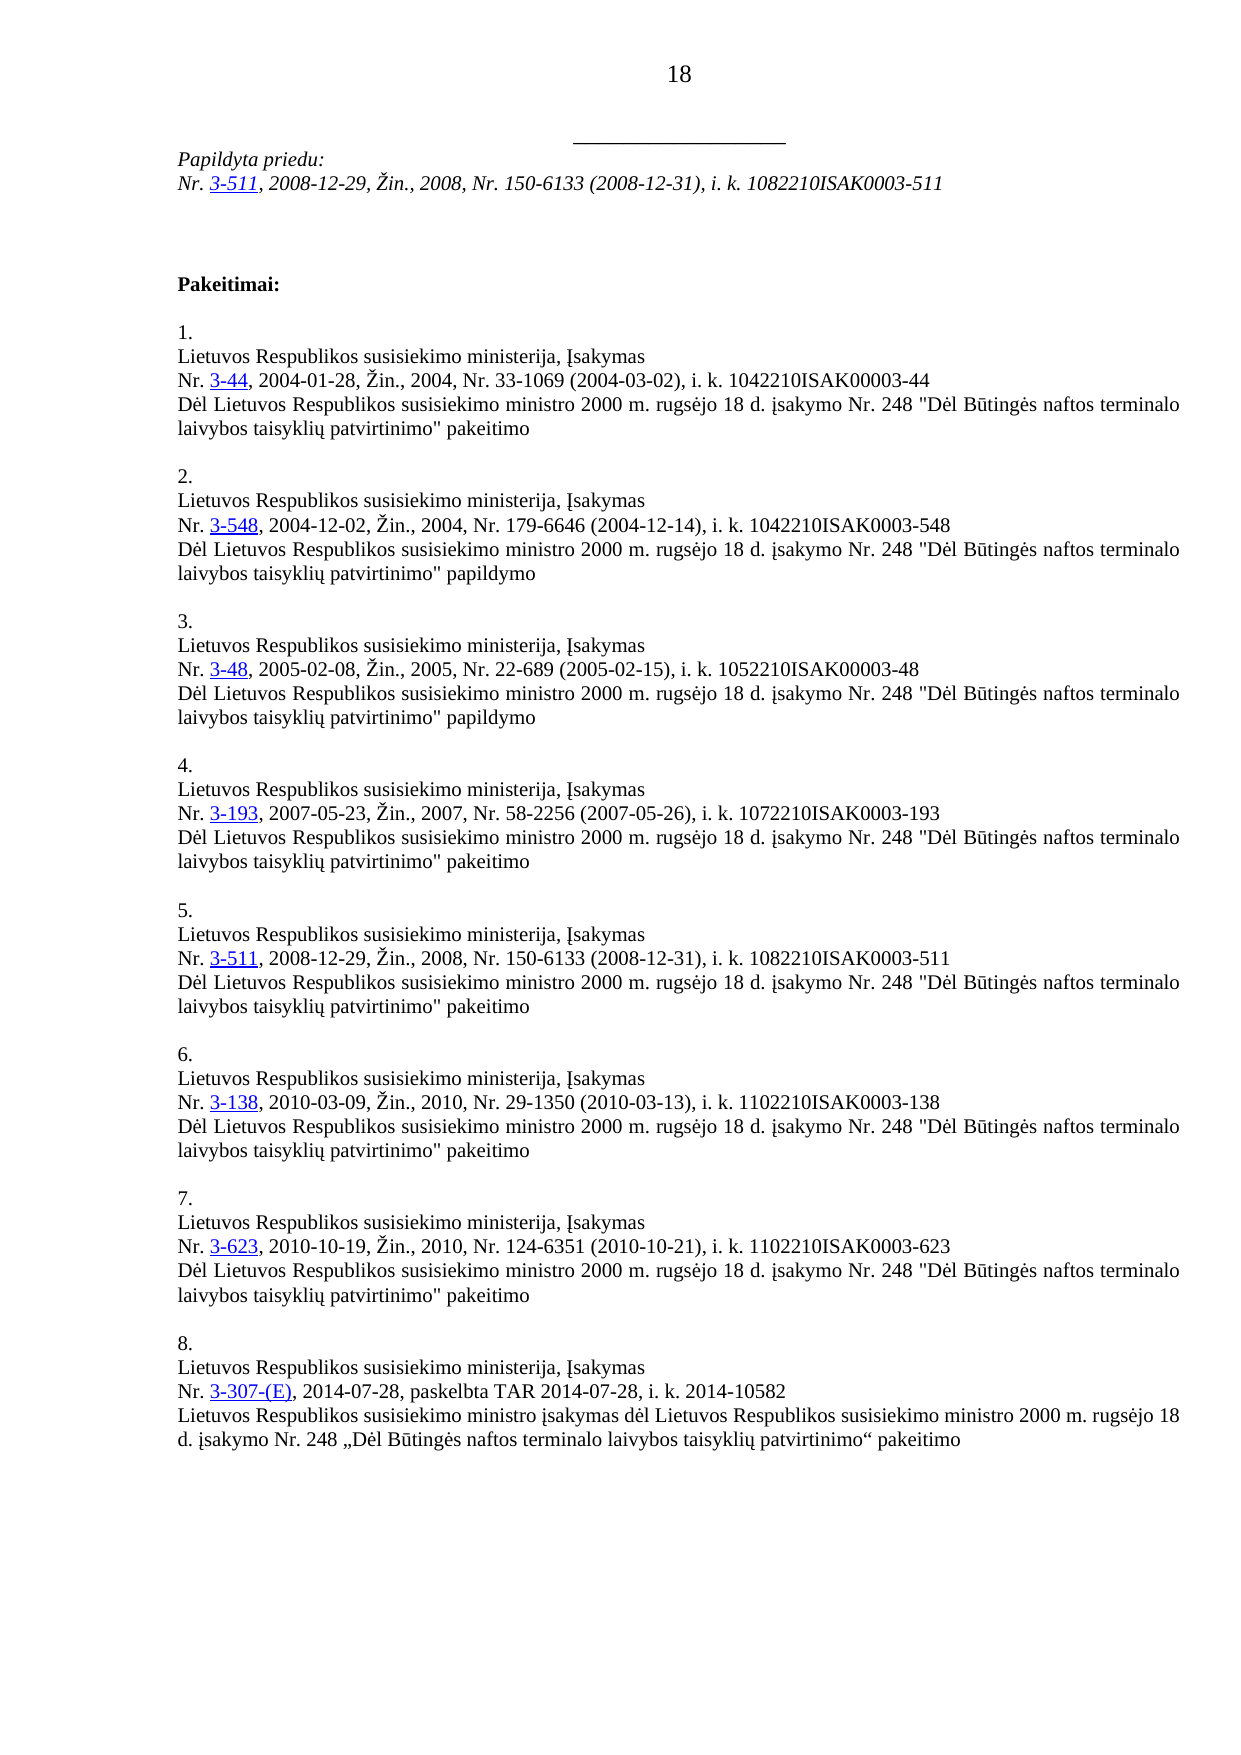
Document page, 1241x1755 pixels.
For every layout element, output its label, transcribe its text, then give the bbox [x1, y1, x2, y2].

text Lietuvos Respublikos susisiekimo ministro įsakymas dėl Lietuvos Respublikos susisiekimo ministro 2000 m. rugsėjo 18 d. įsakymo Nr. 248 „Dėl Būtingės naftos terminalo laivybos taisyklių patvirtinimo“ pakeitimo [177, 1403, 1181, 1451]
text Lietuvos Respublikos susisiekimo ministerija, Įsakymas [177, 777, 1181, 801]
text 5. [177, 897, 1181, 922]
text Nr. 3-307-(E), 2014-07-28, paskelbta TAR 2014-07-28, i. k. 2014-10582 [177, 1379, 1181, 1403]
text 1. [177, 320, 1181, 344]
text Dėl Lietuvos Respublikos susisiekimo ministro 2000 m. rugsėjo 18 d. įsakymo Nr. 248 "Dėl Būtingės naftos terminalo laivybos taisyklių patvirtinimo" pakeitimo [177, 1258, 1181, 1307]
text 4. [177, 753, 1181, 777]
text Lietuvos Respublikos susisiekimo ministerija, Įsakymas [177, 633, 1181, 657]
text 8. [177, 1331, 1181, 1355]
text Nr. 3-48, 2005-02-08, Žin., 2005, Nr. 22-689 (2005-02-15), i. k. 1052210ISAK00003-48 [177, 657, 1181, 681]
text Dėl Lietuvos Respublikos susisiekimo ministro 2000 m. rugsėjo 18 d. įsakymo Nr. 248 "Dėl Būtingės naftos terminalo laivybos taisyklių patvirtinimo" pakeitimo [177, 825, 1181, 873]
text Nr. 3-511, 2008-12-29, Žin., 2008, Nr. 150-6133 (2008-12-31), i. k. 1082210ISAK0003-511 [177, 171, 1181, 195]
text Nr. 3-193, 2007-05-23, Žin., 2007, Nr. 58-2256 (2007-05-26), i. k. 1072210ISAK0003-193 [177, 801, 1181, 825]
text Nr. 3-138, 2010-03-09, Žin., 2010, Nr. 29-1350 (2010-03-13), i. k. 1102210ISAK0003-138 [177, 1090, 1181, 1114]
text Nr. 3-44, 2004-01-28, Žin., 2004, Nr. 33-1069 (2004-03-02), i. k. 1042210ISAK00003-44 [177, 368, 1181, 392]
text Nr. 3-548, 2004-12-02, Žin., 2004, Nr. 179-6646 (2004-12-14), i. k. 1042210ISAK0003-548 [177, 512, 1181, 537]
text _________________ [177, 118, 1181, 147]
text Lietuvos Respublikos susisiekimo ministerija, Įsakymas [177, 1210, 1181, 1234]
text Lietuvos Respublikos susisiekimo ministerija, Įsakymas [177, 922, 1181, 946]
text Nr. 3-623, 2010-10-19, Žin., 2010, Nr. 124-6351 (2010-10-21), i. k. 1102210ISAK0003-623 [177, 1234, 1181, 1258]
text 3. [177, 609, 1181, 633]
text Papildyta priedu: [177, 147, 1181, 171]
text Dėl Lietuvos Respublikos susisiekimo ministro 2000 m. rugsėjo 18 d. įsakymo Nr. 248 "Dėl Būtingės naftos terminalo laivybos taisyklių patvirtinimo" pakeitimo [177, 392, 1181, 440]
text 2. [177, 464, 1181, 488]
text Lietuvos Respublikos susisiekimo ministerija, Įsakymas [177, 1066, 1181, 1090]
text Lietuvos Respublikos susisiekimo ministerija, Įsakymas [177, 1355, 1181, 1379]
text Lietuvos Respublikos susisiekimo ministerija, Įsakymas [177, 344, 1181, 368]
text Lietuvos Respublikos susisiekimo ministerija, Įsakymas [177, 488, 1181, 512]
text Dėl Lietuvos Respublikos susisiekimo ministro 2000 m. rugsėjo 18 d. įsakymo Nr. 248 "Dėl Būtingės naftos terminalo laivybos taisyklių patvirtinimo" pakeitimo [177, 970, 1181, 1018]
text Dėl Lietuvos Respublikos susisiekimo ministro 2000 m. rugsėjo 18 d. įsakymo Nr. 248 "Dėl Būtingės naftos terminalo laivybos taisyklių patvirtinimo" papildymo [177, 681, 1181, 729]
text 7. [177, 1186, 1181, 1210]
text 6. [177, 1042, 1181, 1066]
text Dėl Lietuvos Respublikos susisiekimo ministro 2000 m. rugsėjo 18 d. įsakymo Nr. 248 "Dėl Būtingės naftos terminalo laivybos taisyklių patvirtinimo" pakeitimo [177, 1114, 1181, 1162]
text Nr. 3-511, 2008-12-29, Žin., 2008, Nr. 150-6133 (2008-12-31), i. k. 1082210ISAK0003-511 [177, 946, 1181, 970]
text Pakeitimai: [177, 272, 1181, 296]
text Dėl Lietuvos Respublikos susisiekimo ministro 2000 m. rugsėjo 18 d. įsakymo Nr. 248 "Dėl Būtingės naftos terminalo laivybos taisyklių patvirtinimo" papildymo [177, 537, 1181, 585]
